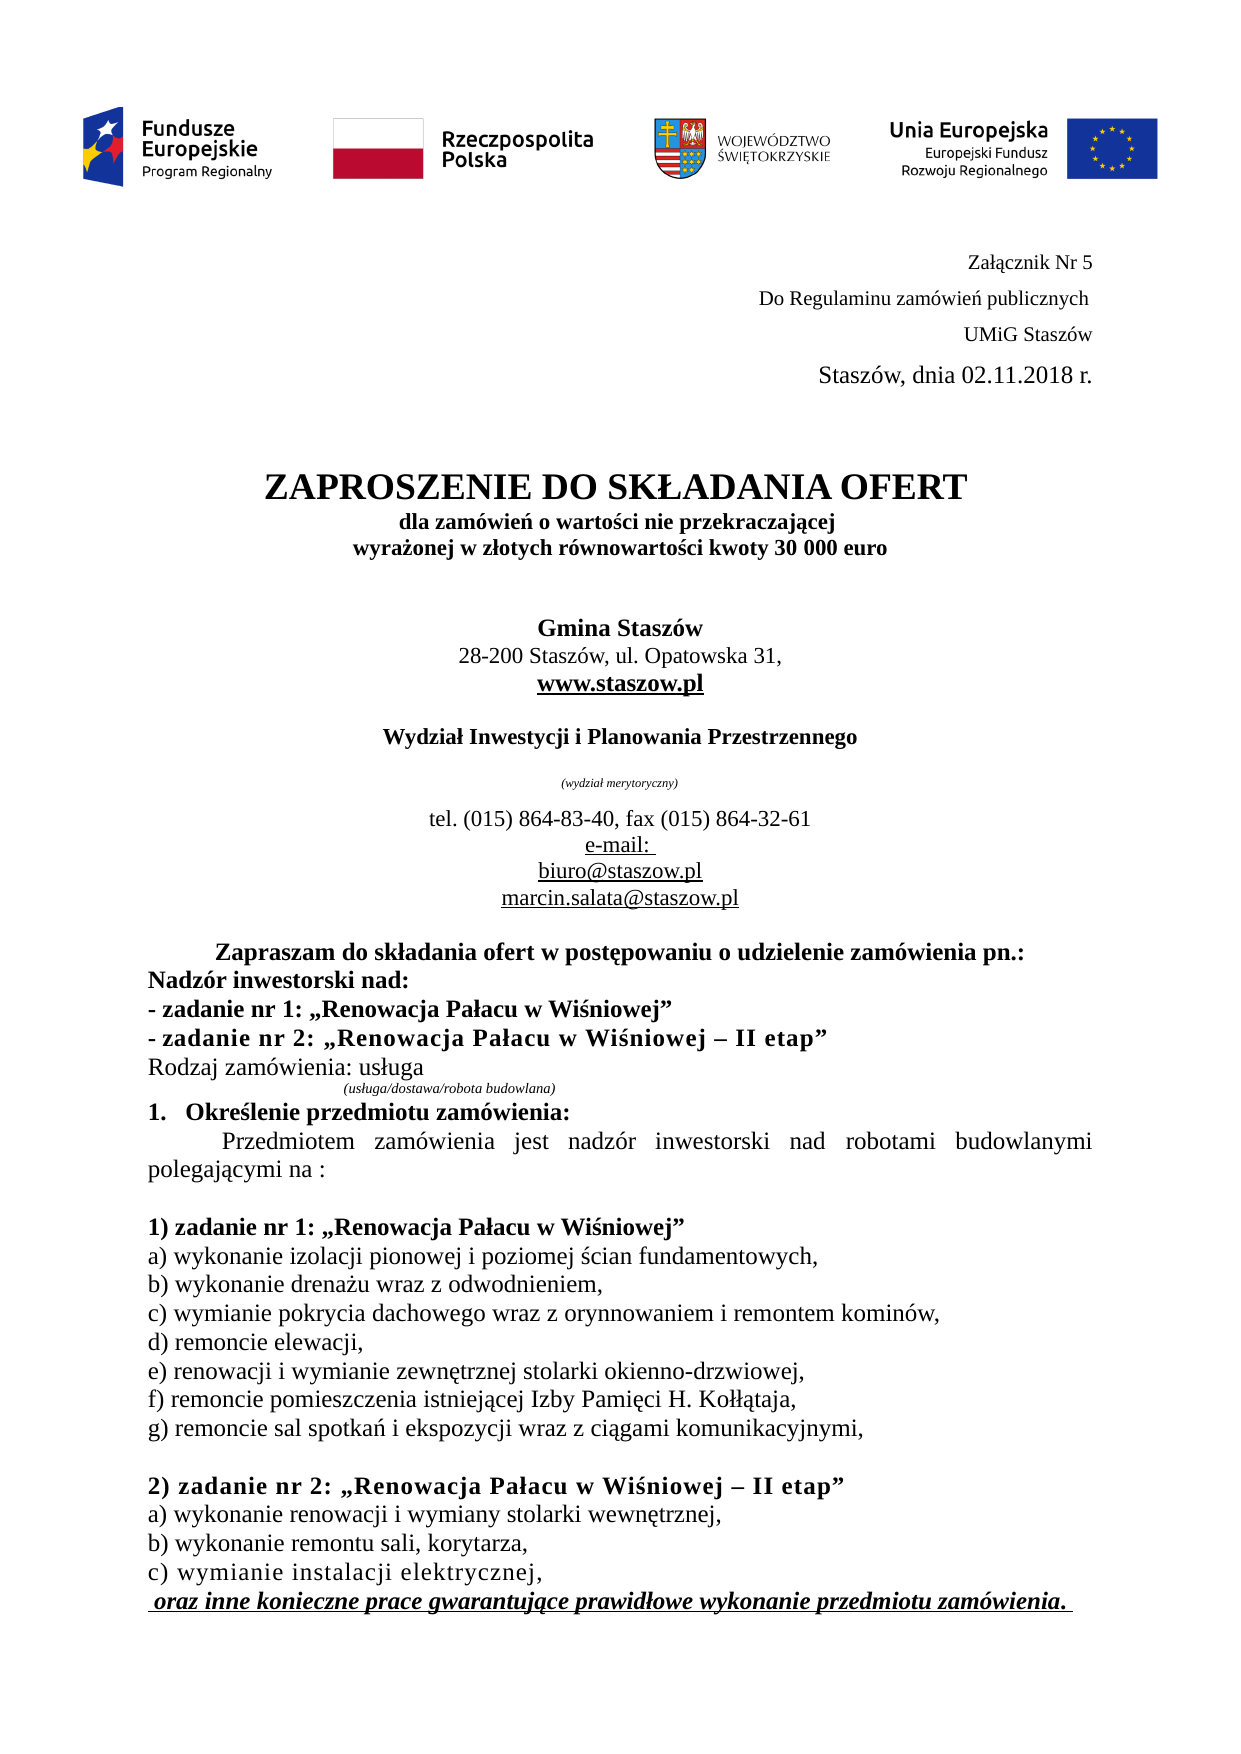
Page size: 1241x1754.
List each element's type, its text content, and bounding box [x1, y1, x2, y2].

text Do Regulaminu zamówień publicznych [148, 286, 1092, 310]
text (usługa/dostawa/robota budowlana) [340, 1080, 1092, 1097]
text f) remoncie pomieszczenia istniejącej Izby Pamięci H. Kołłątaja, [148, 1384, 1092, 1413]
text a) wykonanie renowacji i wymiany stolarki wewnętrznej, [148, 1499, 1092, 1528]
text oraz inne konieczne prace gwarantujące prawidłowe wykonanie przedmiotu zamówienia. [148, 1586, 1092, 1614]
text tel. (015) 864-83-40, fax (015) 864-32-61 [148, 805, 1092, 831]
text a) wykonanie izolacji pionowej i poziomej ścian fundamentowych, [148, 1241, 1092, 1269]
text b) wykonanie drenażu wraz z odwodnieniem, [148, 1269, 1092, 1298]
text (wydział merytoryczny) [148, 776, 1092, 790]
text www.staszow.pl [148, 668, 1092, 697]
text b) wykonanie remontu sali, korytarza, [148, 1528, 1092, 1557]
text Rodzaj zamówienia: usługa [148, 1052, 1092, 1080]
text Załącznik Nr 5 [148, 250, 1092, 274]
text Zapraszam do składania ofert w postępowaniu o udzielenie zamówienia pn.: [148, 937, 1092, 965]
text biuro@staszow.pl [148, 857, 1092, 884]
subtitle Gmina Staszów [148, 613, 1092, 642]
text - zadanie nr 1: „Renowacja Pałacu w Wiśniowej” [148, 994, 1092, 1023]
title wyrażonej w złotych równowartości kwoty 30 000 euro [148, 534, 1092, 560]
picture [68, 107, 1172, 202]
text Wydział Inwestycji i Planowania Przestrzennego [148, 723, 1092, 750]
text 1. Określenie przedmiotu zamówienia: [148, 1097, 1092, 1126]
text d) remoncie elewacji, [148, 1327, 1092, 1356]
text - zadanie nr 2: „Renowacja Pałacu w Wiśniowej – II etap” [148, 1023, 1092, 1052]
text UMiG Staszów [148, 322, 1092, 346]
text e) renowacji i wymianie zewnętrznej stolarki okienno-drzwiowej, [148, 1356, 1092, 1384]
text 28-200 Staszów, ul. Opatowska 31, [148, 642, 1092, 668]
text 1) zadanie nr 1: „Renowacja Pałacu w Wiśniowej” [148, 1212, 1092, 1241]
text Przedmiotem zamówienia jest nadzór inwestorski nad robotami budowlanymi polegającymi na : [148, 1126, 1092, 1183]
text Staszów, dnia 02.11.2018 r. [148, 358, 1092, 389]
text 2) zadanie nr 2: „Renowacja Pałacu w Wiśniowej – II etap” [148, 1471, 1092, 1499]
text Nadzór inwestorski nad: [148, 965, 1092, 994]
text g) remoncie sal spotkań i ekspozycji wraz z ciągami komunikacyjnymi, [148, 1413, 1092, 1442]
title dla zamówień o wartości nie przekraczającej [148, 508, 1092, 534]
title ZAPROSZENIE DO SKŁADANIA OFERT [148, 464, 1092, 508]
text marcin.salata@staszow.pl [148, 884, 1092, 910]
text c) wymianie pokrycia dachowego wraz z orynnowaniem i remontem kominów, [148, 1298, 1092, 1327]
text c) wymianie instalacji elektrycznej, [148, 1557, 1092, 1586]
text e-mail: [148, 831, 1092, 857]
